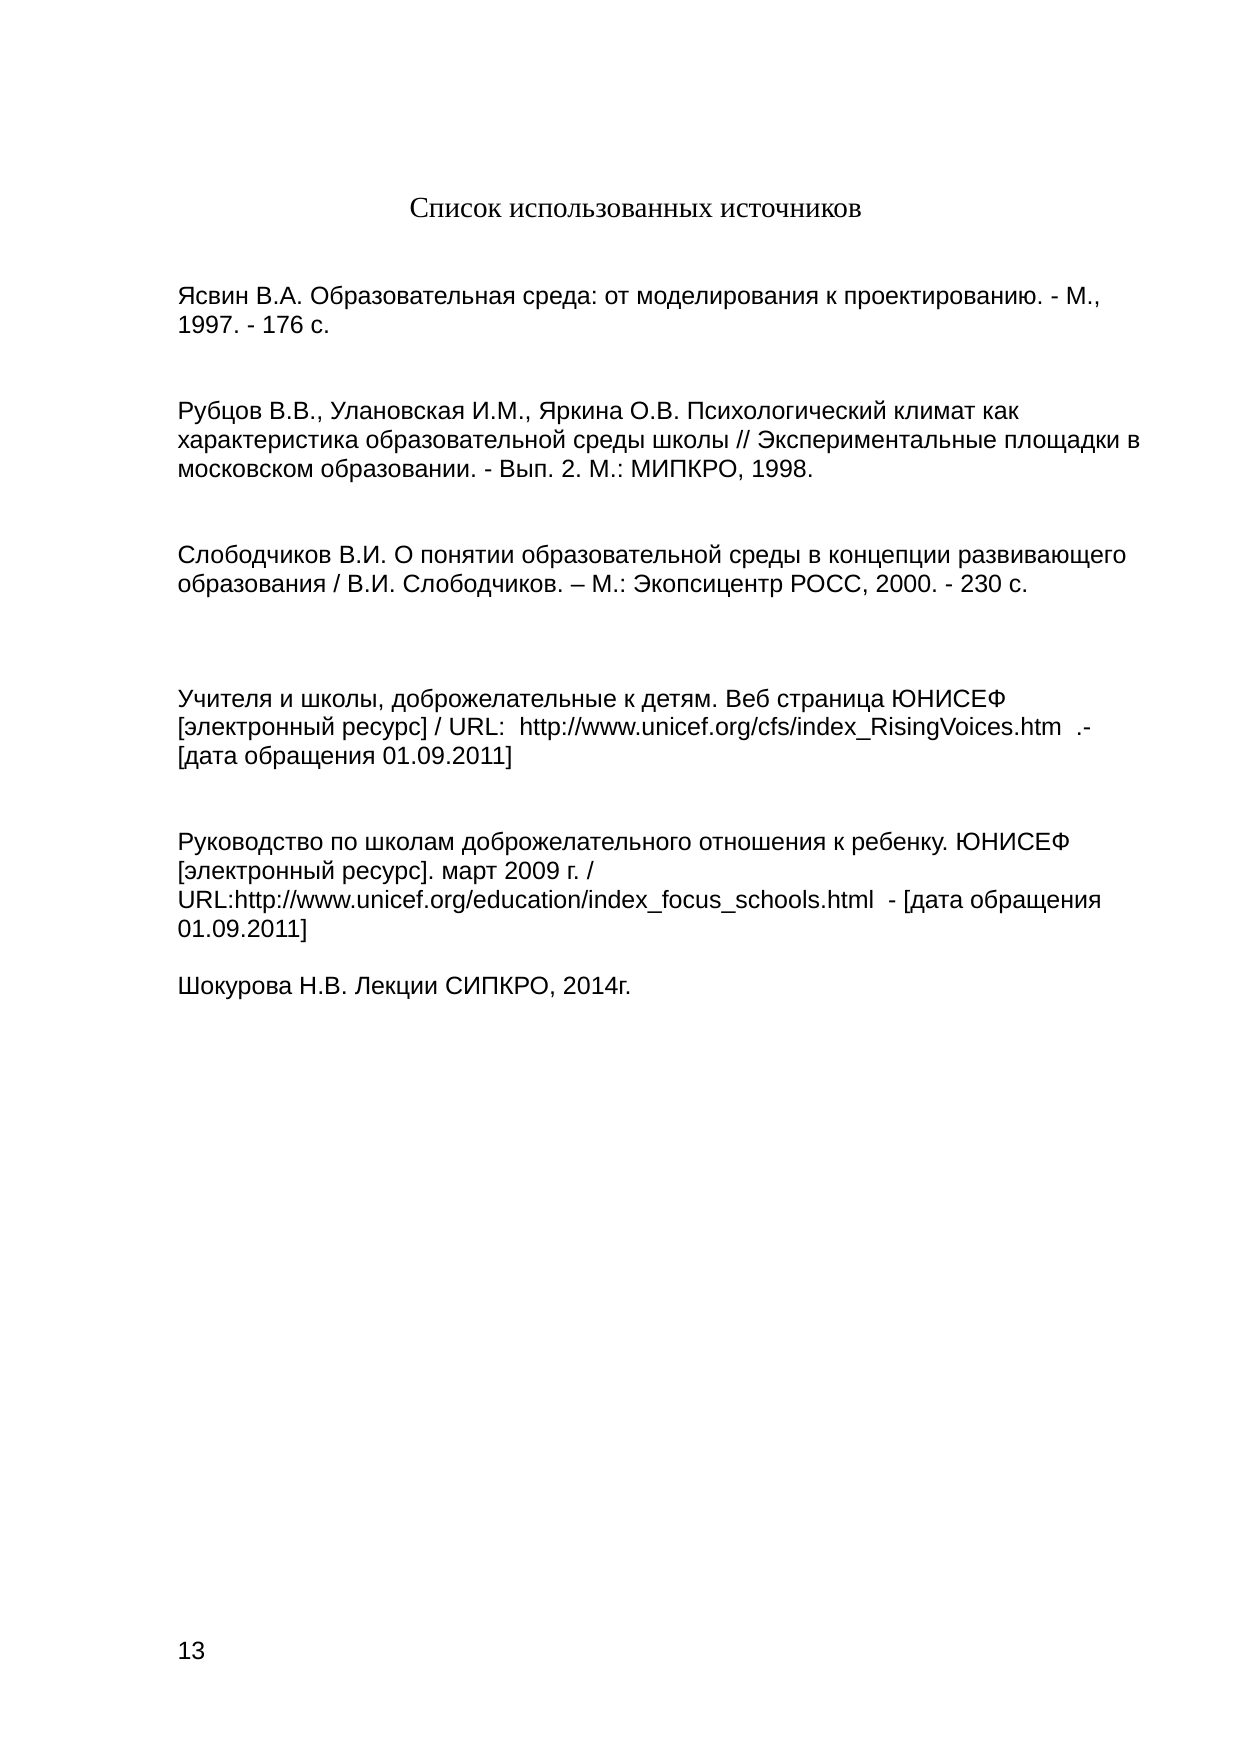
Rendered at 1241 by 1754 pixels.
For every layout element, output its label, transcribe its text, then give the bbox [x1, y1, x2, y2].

text Шокурова Н.В. Лекции СИПКРО, 2014г. [177, 971, 1152, 1000]
text Учителя и школы, доброжелательные к детям. Веб страница ЮНИСЕФ [электронный ресурс] / URL: http://www.unicef.org/cfs/index_RisingVoices.htm .- [дата обращения 01.09.2011] [177, 683, 1152, 770]
text Руководство по школам доброжелательного отношения к ребенку. ЮНИСЕФ [электронный ресурс]. март 2009 г. / URL:http://www.unicef.org/education/index_focus_schools.html - [дата обращения 01.09.2011] [177, 827, 1152, 942]
text Ясвин В.А. Образовательная среда: от моделирования к проектированию. - М., 1997. - 176 с. [177, 281, 1152, 338]
text Рубцов В.В., Улановская И.М., Яркина О.В. Психологический климат как характеристика образовательной среды школы // Экспериментальные площадки в московском образовании. - Вып. 2. М.: МИПКРО, 1998. [177, 396, 1152, 482]
text Слободчиков В.И. О понятии образовательной среды в концепции развивающего образования / В.И. Слободчиков. – М.: Экопсицентр РОСС, 2000. - 230 с. [177, 540, 1152, 597]
text Список использованных источников [119, 190, 1152, 223]
